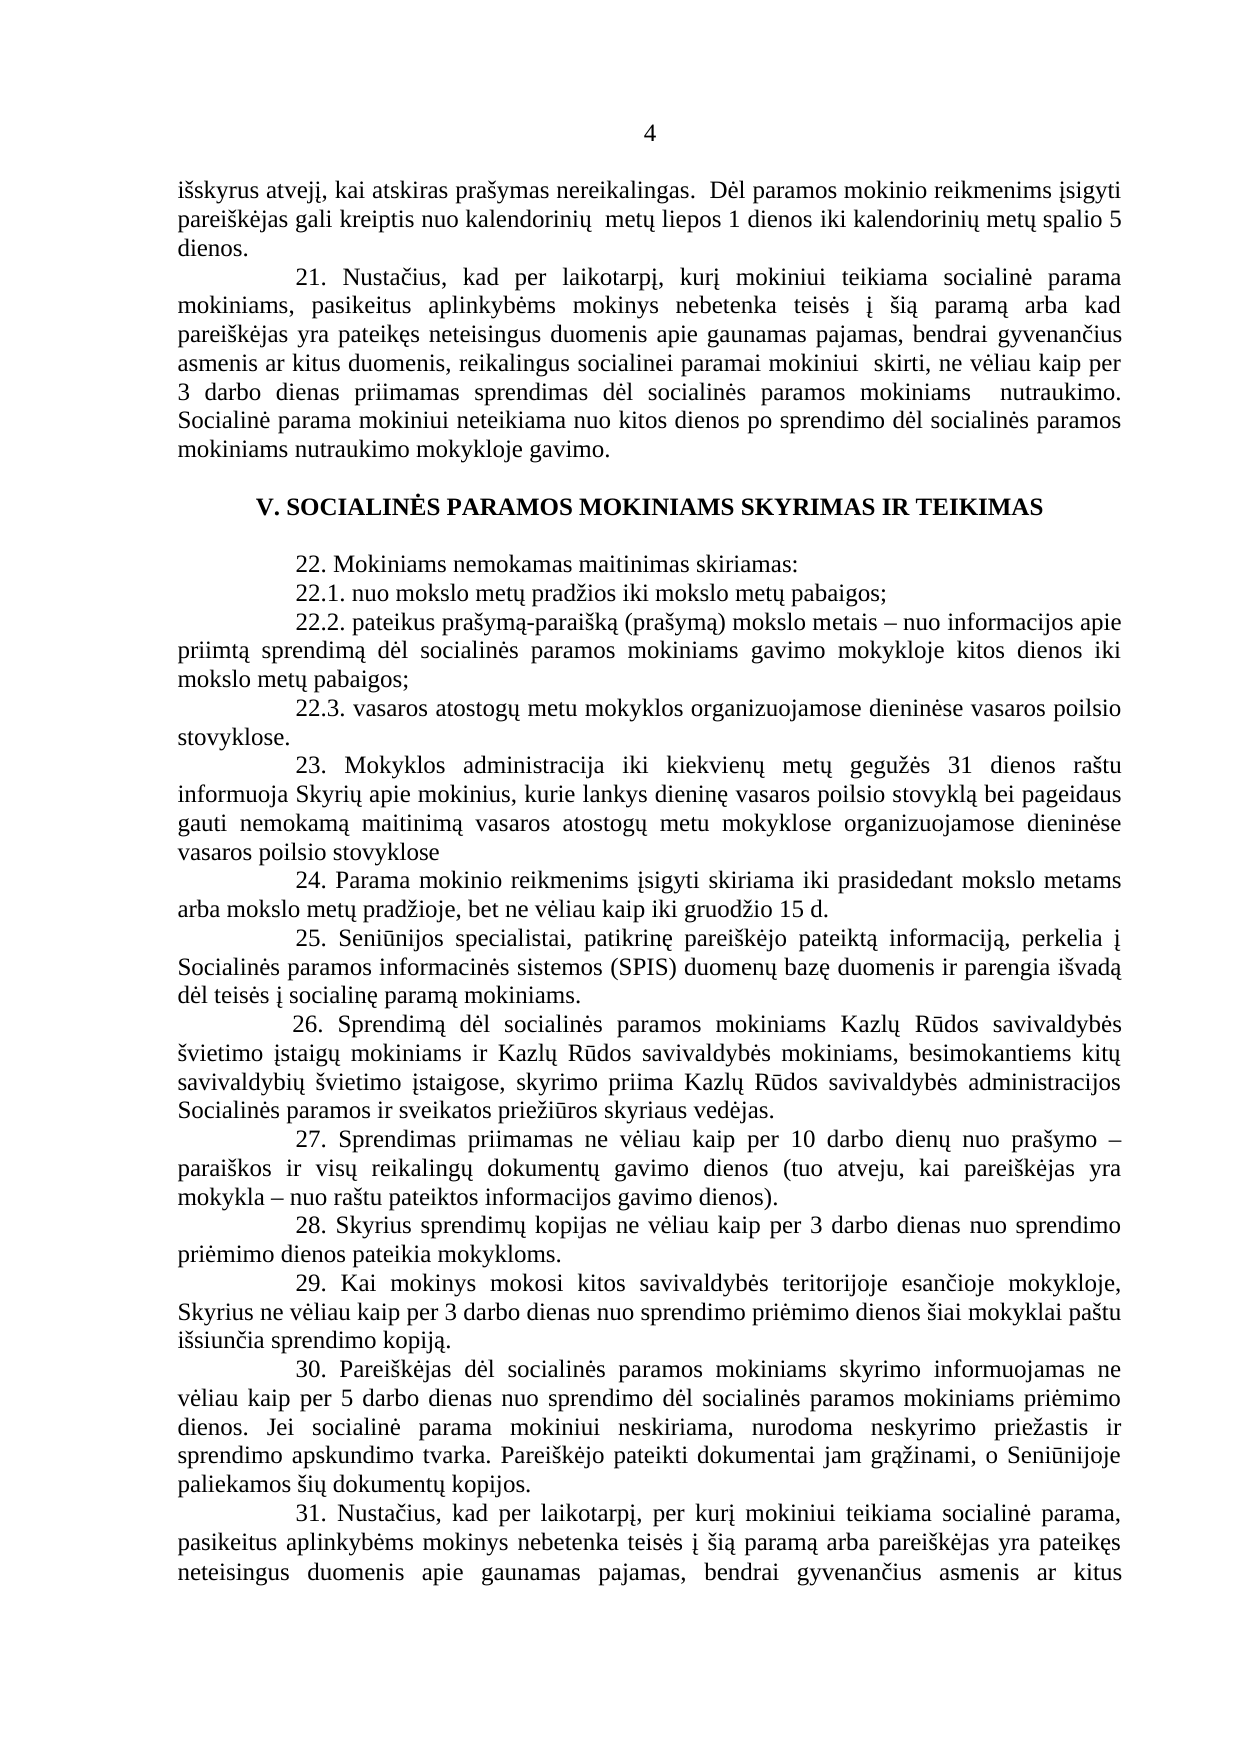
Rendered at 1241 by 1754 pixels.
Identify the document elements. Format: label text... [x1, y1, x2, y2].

text išskyrus atvejį, kai atskiras prašymas nereikalingas. Dėl paramos mokinio reikmenims įsigyti pareiškėjas gali kreiptis nuo kalendorinių metų liepos 1 dienos iki kalendorinių metų spalio 5 dienos. [177, 176, 1122, 262]
text 29. Kai mokinys mokosi kitos savivaldybės teritorijoje esančioje mokykloje, Skyrius ne vėliau kaip per 3 darbo dienas nuo sprendimo priėmimo dienos šiai mokyklai paštu išsiunčia sprendimo kopiją. [177, 1268, 1122, 1354]
text 27. Sprendimas priimamas ne vėliau kaip per 10 darbo dienų nuo prašymo – paraiškos ir visų reikalingų dokumentų gavimo dienos (tuo atveju, kai pareiškėjas yra mokykla – nuo raštu pateiktos informacijos gavimo dienos). [177, 1124, 1122, 1211]
text 22.1. nuo mokslo metų pradžios iki mokslo metų pabaigos; [177, 578, 1122, 607]
text 21. Nustačius, kad per laikotarpį, kurį mokiniui teikiama socialinė parama mokiniams, pasikeitus aplinkybėms mokinys nebetenka teisės į šią paramą arba kad pareiškėjas yra pateikęs neteisingus duomenis apie gaunamas pajamas, bendrai gyvenančius asmenis ar kitus duomenis, reikalingus socialinei paramai mokiniui skirti, ne vėliau kaip per 3 darbo dienas priimamas sprendimas dėl socialinės paramos mokiniams nutraukimo. Socialinė parama mokiniui neteikiama nuo kitos dienos po sprendimo dėl socialinės paramos mokiniams nutraukimo mokykloje gavimo. [177, 262, 1122, 463]
text 22.2. pateikus prašymą-paraišką (prašymą) mokslo metais – nuo informacijos apie priimtą sprendimą dėl socialinės paramos mokiniams gavimo mokykloje kitos dienos iki mokslo metų pabaigos; [177, 607, 1122, 693]
text 24. Parama mokinio reikmenims įsigyti skiriama iki prasidedant mokslo metams arba mokslo metų pradžioje, bet ne vėliau kaip iki gruodžio 15 d. [177, 866, 1122, 923]
text 28. Skyrius sprendimų kopijas ne vėliau kaip per 3 darbo dienas nuo sprendimo priėmimo dienos pateikia mokykloms. [177, 1211, 1122, 1268]
text V. SOCIALINĖS PARAMOS MOKINIAMS SKYRIMAS IR TEIKIMAS [177, 492, 1122, 521]
text 26. Sprendimą dėl socialinės paramos mokiniams Kazlų Rūdos savivaldybės švietimo įstaigų mokiniams ir Kazlų Rūdos savivaldybės mokiniams, besimokantiems kitų savivaldybių švietimo įstaigose, skyrimo priima Kazlų Rūdos savivaldybės administracijos Socialinės paramos ir sveikatos priežiūros skyriaus vedėjas. [177, 1009, 1122, 1124]
text 22.3. vasaros atostogų metu mokyklos organizuojamose dieninėse vasaros poilsio stovyklose. [177, 693, 1122, 751]
text 25. Seniūnijos specialistai, patikrinę pareiškėjo pateiktą informaciją, perkelia į Socialinės paramos informacinės sistemos (SPIS) duomenų bazę duomenis ir parengia išvadą dėl teisės į socialinę paramą mokiniams. [177, 923, 1122, 1009]
text 31. Nustačius, kad per laikotarpį, per kurį mokiniui teikiama socialinė parama, pasikeitus aplinkybėms mokinys nebetenka teisės į šią paramą arba pareiškėjas yra pateikęs neteisingus duomenis apie gaunamas pajamas, bendrai gyvenančius asmenis ar kitus [177, 1498, 1122, 1587]
text 22. Mokiniams nemokamas maitinimas skiriamas: [177, 549, 1122, 578]
text 30. Pareiškėjas dėl socialinės paramos mokiniams skyrimo informuojamas ne vėliau kaip per 5 darbo dienas nuo sprendimo dėl socialinės paramos mokiniams priėmimo dienos. Jei socialinė parama mokiniui neskiriama, nurodoma neskyrimo priežastis ir sprendimo apskundimo tvarka. Pareiškėjo pateikti dokumentai jam grąžinami, o Seniūnijoje paliekamos šių dokumentų kopijos. [177, 1354, 1122, 1498]
text 23. Mokyklos administracija iki kiekvienų metų gegužės 31 dienos raštu informuoja Skyrių apie mokinius, kurie lankys dieninę vasaros poilsio stovyklą bei pageidaus gauti nemokamą maitinimą vasaros atostogų metu mokyklose organizuojamose dieninėse vasaros poilsio stovyklose [177, 751, 1122, 866]
